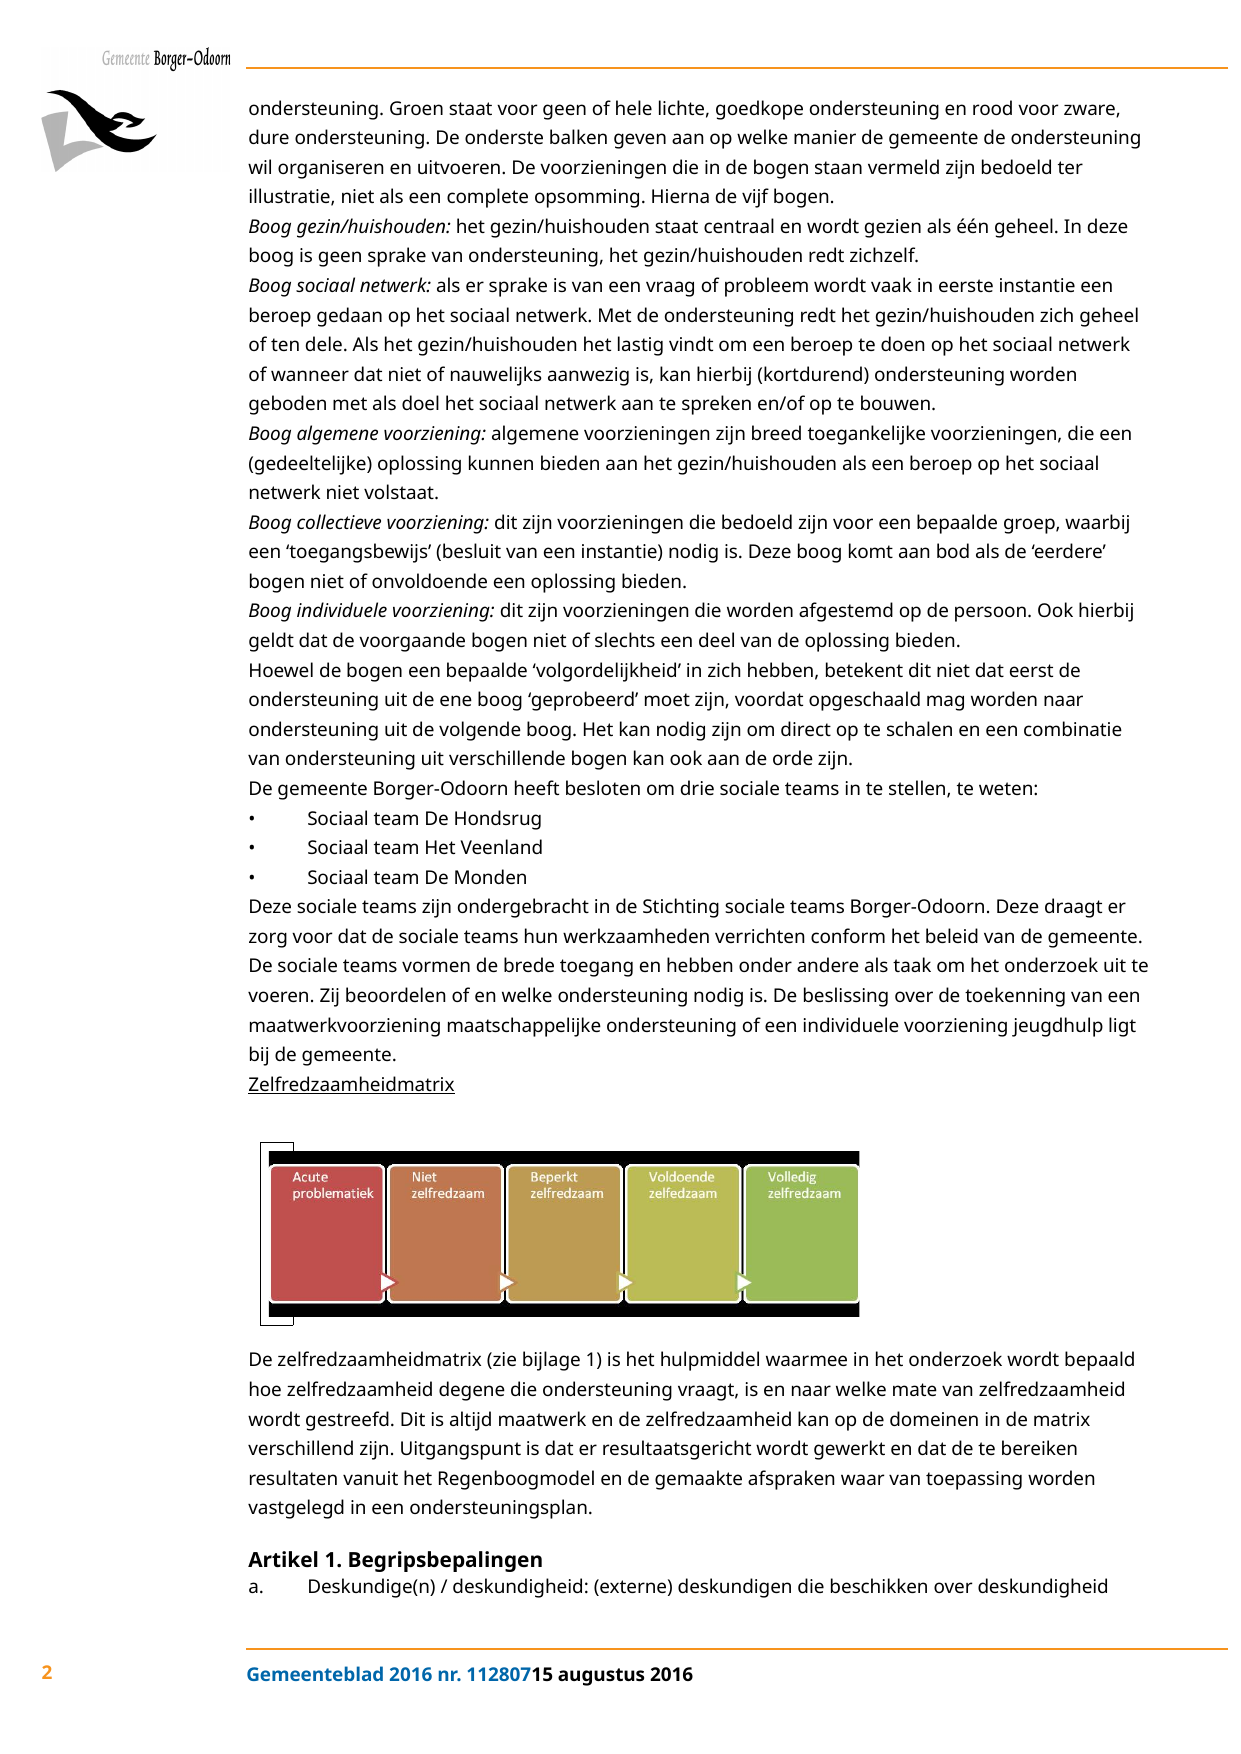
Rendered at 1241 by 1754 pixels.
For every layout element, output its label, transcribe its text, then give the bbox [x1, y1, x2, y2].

text Boog algemene voorziening: algemene voorzieningen zijn breed toegankelijke voorzieningen, die een (gedeeltelijke) oplossing kunnen bieden aan het gezin/huishouden als een beroep op het sociaal netwerk niet volstaat. [248, 420, 1152, 505]
list Deskundige(n) / deskundigheid: (externe) deskundigen die beschikken over deskundigheid [248, 1573, 1152, 1599]
list Sociaal team Het Veenland [248, 834, 1152, 860]
text Boog sociaal netwerk: als er sprake is van een vraag of probleem wordt vaak in eerste instantie een beroep gedaan op het sociaal netwerk. Met de ondersteuning redt het gezin/huishouden zich geheel of ten dele. Als het gezin/huishouden het lastig vindt om een beroep te doen op het sociaal netwerk of wanneer dat niet of nauwelijks aanwezig is, kan hierbij (kortdurend) ondersteuning worden geboden met als doel het sociaal netwerk aan te spreken en/of op te bouwen. [248, 272, 1152, 416]
text ondersteuning. Groen staat voor geen of hele lichte, goedkope ondersteuning en rood voor zware, dure ondersteuning. De onderste balken geven aan op welke manier de gemeente de ondersteuning wil organiseren en uitvoeren. De voorzieningen die in de bogen staan vermeld zijn bedoeld ter illustratie, niet als een complete opsomming. Hierna de vijf bogen. [248, 95, 1152, 209]
text Artikel 1. Begripsbepalingen [248, 1545, 1152, 1573]
text Boog gezin/huishouden: het gezin/huishouden staat centraal en wordt gezien als één geheel. In deze boog is geen sprake van ondersteuning, het gezin/huishouden redt zichzelf. [248, 213, 1152, 268]
text De zelfredzaamheidmatrix (zie bijlage 1) is het hulpmiddel waarmee in het onderzoek wordt bepaald hoe zelfredzaamheid degene die ondersteuning vraagt, is en naar welke mate van zelfredzaamheid wordt gestreefd. Dit is altijd maatwerk en de zelfredzaamheid kan op de domeinen in de matrix verschillend zijn. Uitgangspunt is dat er resultaatsgericht wordt gewerkt en dat de te bereiken resultaten vanuit het Regenboogmodel en de gemaakte afspraken waar van toepassing worden vastgelegd in een ondersteuningsplan. [248, 1347, 1152, 1520]
text Hoewel de bogen een bepaalde ‘volgordelijkheid’ in zich hebben, betekent dit niet dat eerst de ondersteuning uit de ene boog ‘geprobeerd’ moet zijn, voordat opgeschaald mag worden naar ondersteuning uit de volgende boog. Het kan nodig zijn om direct op te schalen en een combinatie van ondersteuning uit verschillende bogen kan ook aan de orde zijn. [248, 657, 1152, 771]
text De gemeente Borger-Odoorn heeft besloten om drie sociale teams in te stellen, te weten: [248, 775, 1152, 801]
list Sociaal team De Hondsrug [248, 805, 1152, 831]
picture [41, 47, 231, 172]
text De sociale teams vormen de brede toegang en hebben onder andere als taak om het onderzoek uit te voeren. Zij beoordelen of en welke ondersteuning nodig is. De beslissing over de toekenning van een maatwerkvoorziening maatschappelijke ondersteuning of een individuele voorziening jeugdhulp ligt bij de gemeente. [248, 953, 1152, 1067]
list Sociaal team De Monden [248, 864, 1152, 890]
text Boog individuele voorziening: dit zijn voorzieningen die worden afgestemd op de persoon. Ook hierbij geldt dat de voorgaande bogen niet of slechts een deel van de oplossing bieden. [248, 598, 1152, 653]
text Deze sociale teams zijn ondergebracht in de Stichting sociale teams Borger-Odoorn. Deze draagt er zorg voor dat de sociale teams hun werkzaamheden verrichten conform het beleid van de gemeente. [248, 893, 1152, 949]
text Boog collectieve voorziening: dit zijn voorzieningen die bedoeld zijn voor een bepaalde groep, waarbij een ‘toegangsbewijs’ (besluit van een instantie) nodig is. Deze boog komt aan bod als de ‘eerdere’ bogen niet of onvoldoende een oplossing bieden. [248, 509, 1152, 594]
text Zelfredzaamheidmatrix [248, 1071, 1152, 1097]
picture [268, 1151, 860, 1317]
